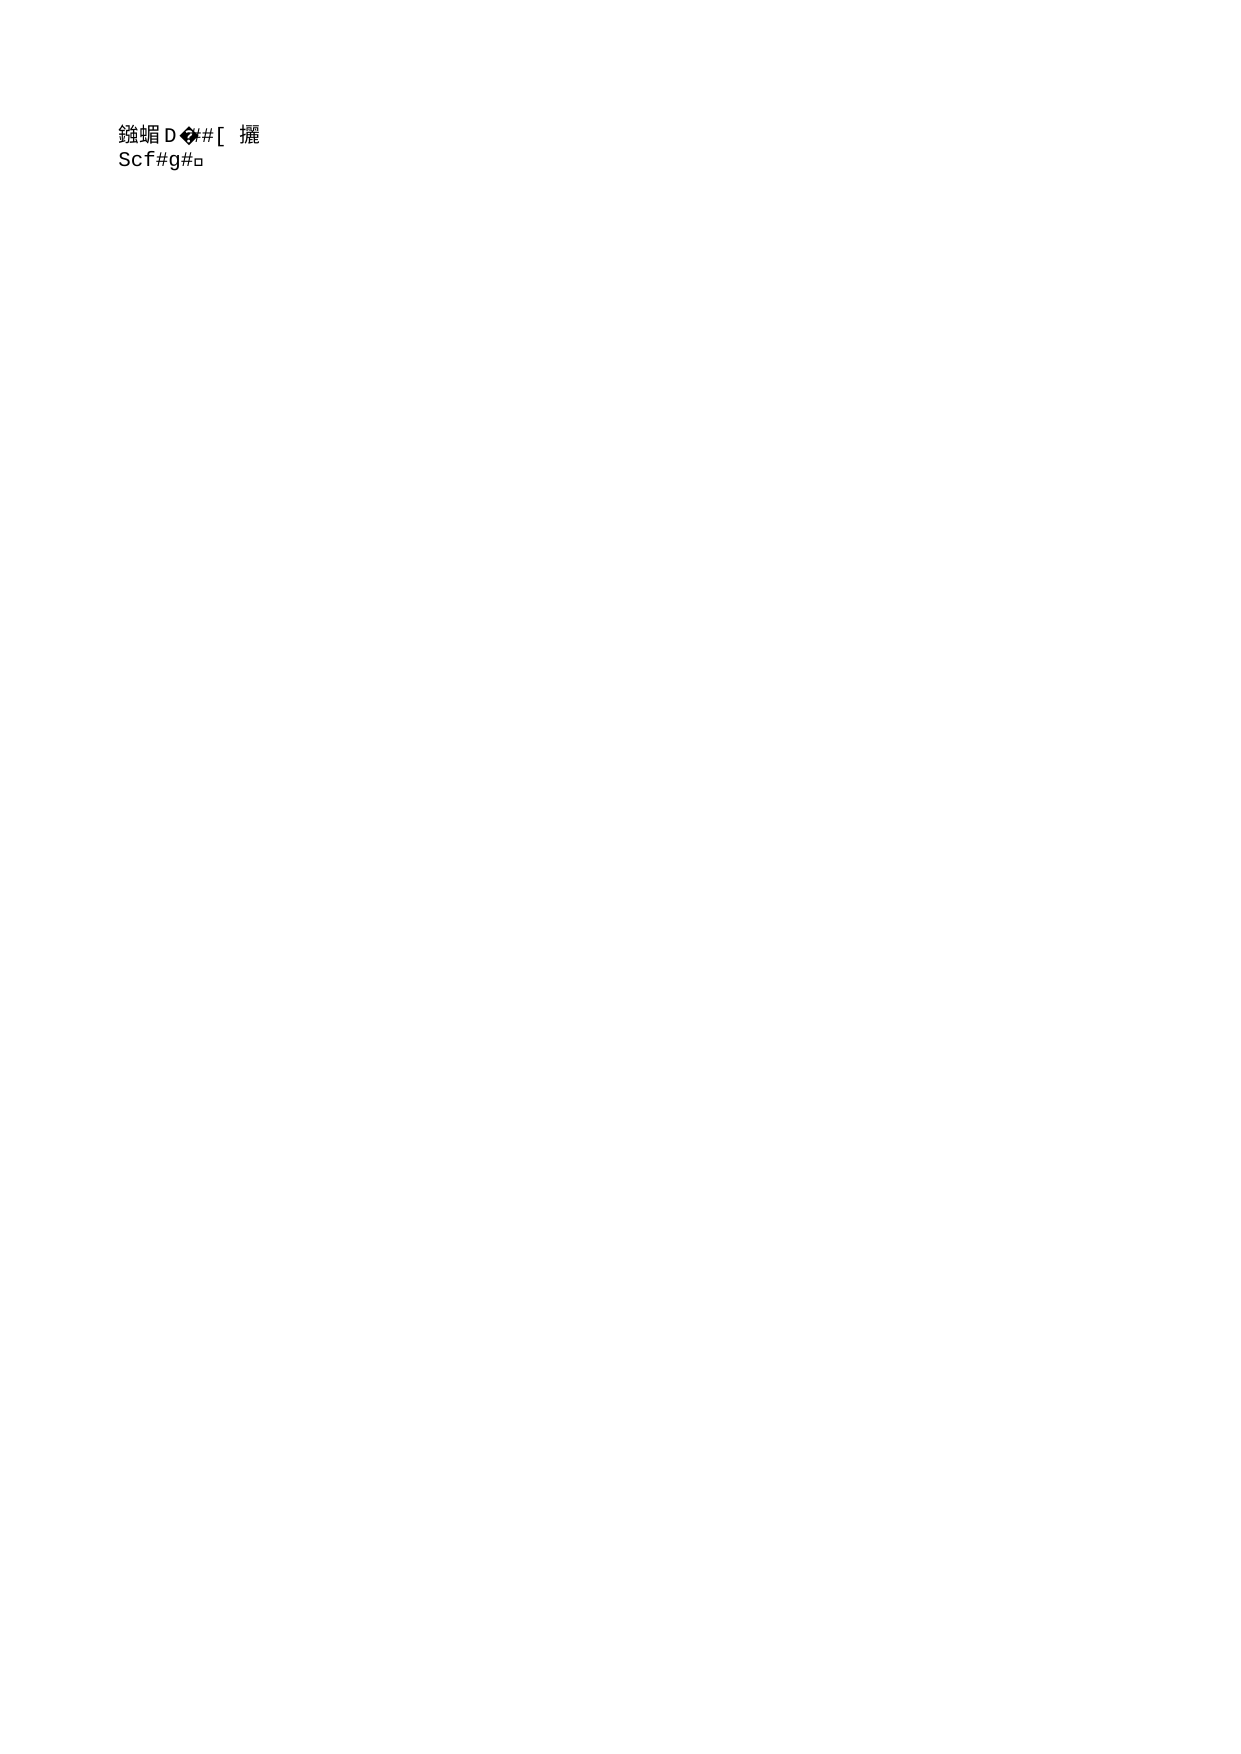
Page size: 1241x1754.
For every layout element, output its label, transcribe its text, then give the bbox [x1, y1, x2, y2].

text 鏹蝞D�##[攦 Scf#g# [118, 118, 1122, 172]
